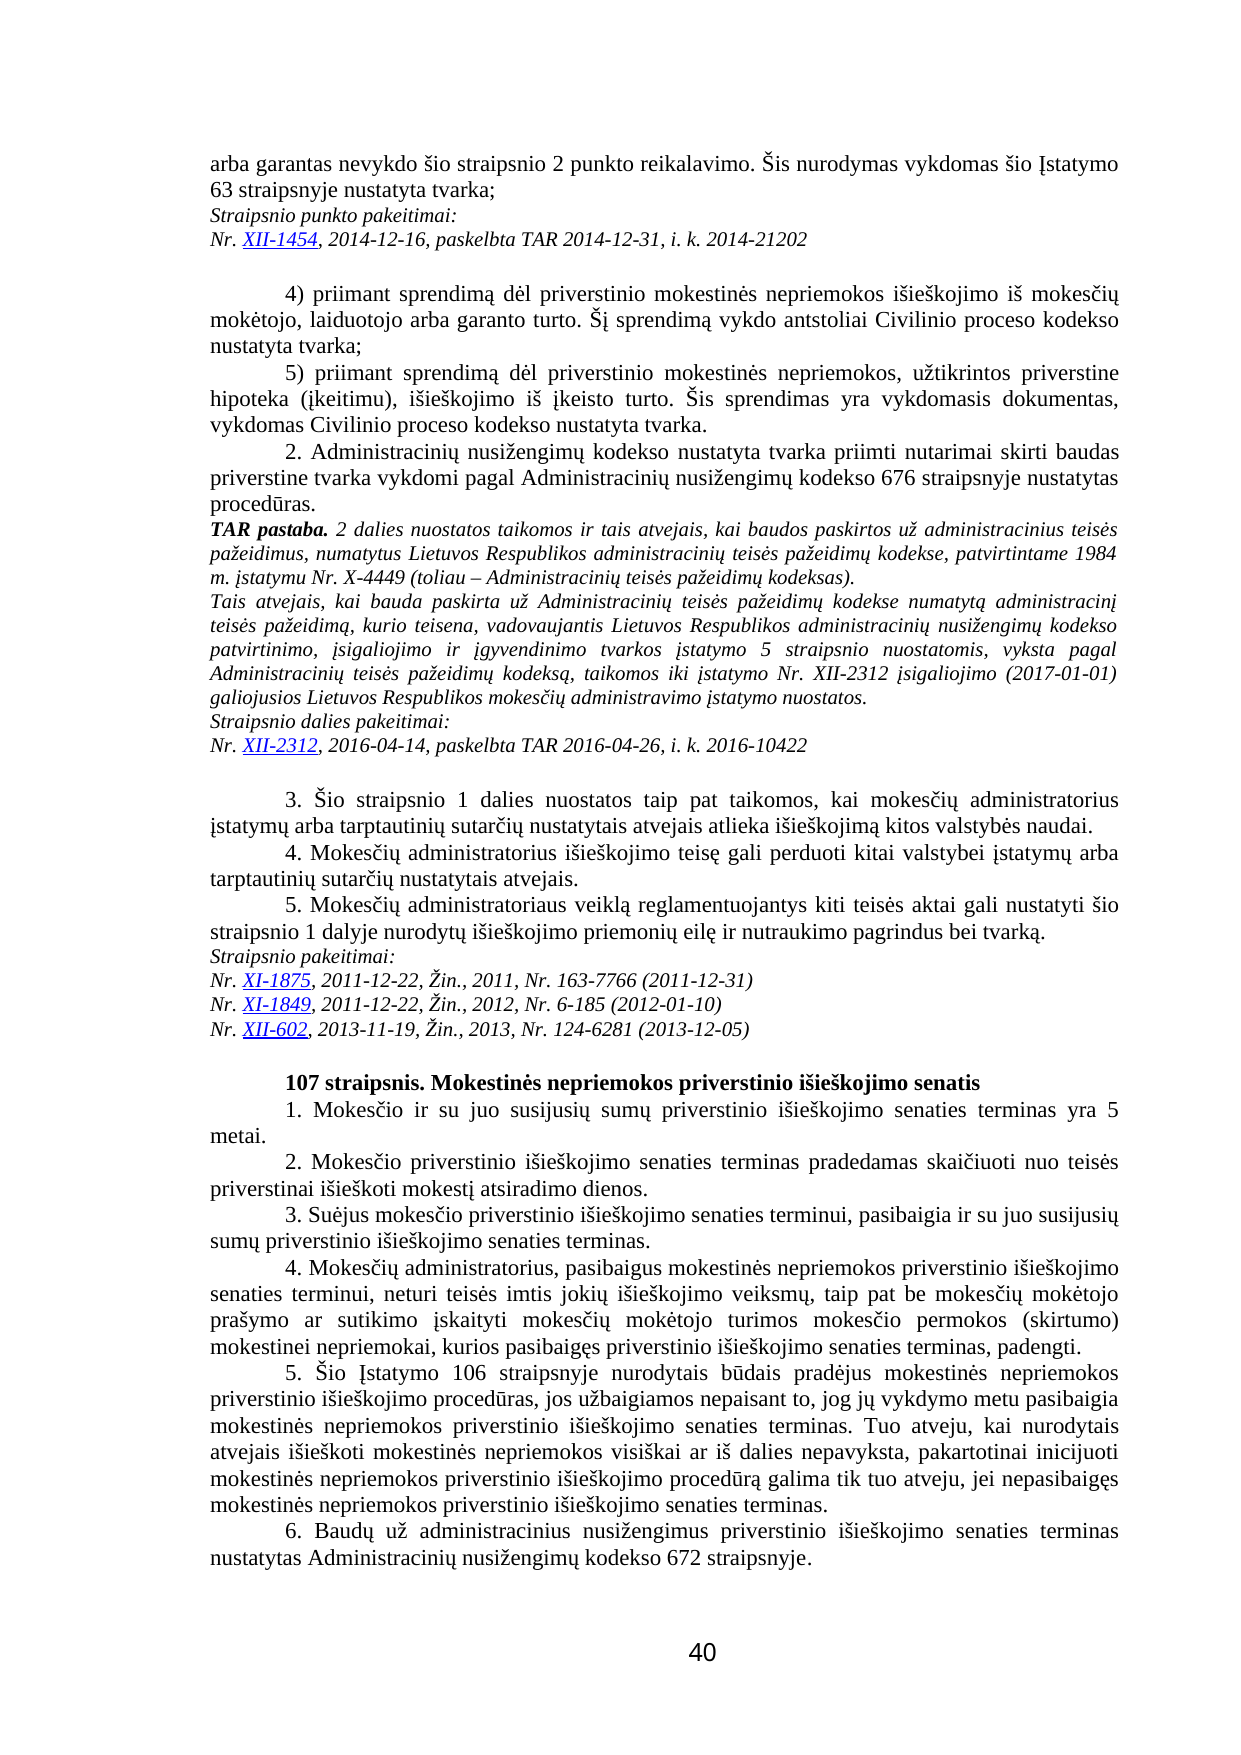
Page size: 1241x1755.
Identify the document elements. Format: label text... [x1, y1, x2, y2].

text 107 straipsnis. Mokestinės nepriemokos priverstinio išieškojimo senatis [210, 1069, 1120, 1096]
text 4) priimant sprendimą dėl priverstinio mokestinės nepriemokos išieškojimo iš mokesčių mokėtojo, laiduotojo arba garanto turto. Šį sprendimą vykdo antstoliai Civilinio proceso kodekso nustatyta tvarka; [210, 279, 1120, 359]
text 3. Šio straipsnio 1 dalies nuostatos taip pat taikomos, kai mokesčių administratorius įstatymų arba tarptautinių sutarčių nustatytais atvejais atlieka išieškojimą kitos valstybės naudai. [210, 786, 1120, 839]
text Nr. XII-1454, 2014-12-16, paskelbta TAR 2014-12-31, i. k. 2014-21202 [210, 227, 1120, 251]
text TAR pastaba. 2 dalies nuostatos taikomos ir tais atvejais, kai baudos paskirtos už administracinius teisės pažeidimus, numatytus Lietuvos Respublikos administracinių teisės pažeidimų kodekse, patvirtintame 1984 m. įstatymu Nr. X-4449 (toliau – Administracinių teisės pažeidimų kodeksas). [210, 517, 1120, 589]
text Straipsnio punkto pakeitimai: [210, 203, 1120, 227]
text 2. Administracinių nusižengimų kodekso nustatyta tvarka priimti nutarimai skirti baudas priverstine tvarka vykdomi pagal Administracinių nusižengimų kodekso 676 straipsnyje nustatytas procedūras. [210, 438, 1120, 517]
text 5. Mokesčių administratoriaus veiklą reglamentuojantys kiti teisės aktai gali nustatyti šio straipsnio 1 dalyje nurodytų išieškojimo priemonių eilę ir nutraukimo pagrindus bei tvarką. [210, 892, 1120, 944]
text Nr. XI-1849, 2011-12-22, Žin., 2012, Nr. 6-185 (2012-01-10) [210, 992, 1120, 1016]
text 4. Mokesčių administratorius išieškojimo teisę gali perduoti kitai valstybei įstatymų arba tarptautinių sutarčių nustatytais atvejais. [210, 839, 1120, 892]
text Tais atvejais, kai bauda paskirta už Administracinių teisės pažeidimų kodekse numatytą administracinį teisės pažeidimą, kurio teisena, vadovaujantis Lietuvos Respublikos administracinių nusižengimų kodekso patvirtinimo, įsigaliojimo ir įgyvendinimo tvarkos įstatymo 5 straipsnio nuostatomis, vyksta pagal Administracinių teisės pažeidimų kodeksą, taikomos iki įstatymo Nr. XII-2312 įsigaliojimo (2017-01-01) galiojusios Lietuvos Respublikos mokesčių administravimo įstatymo nuostatos. [210, 589, 1120, 709]
text 6. Baudų už administracinius nusižengimus priverstinio išieškojimo senaties terminas nustatytas Administracinių nusižengimų kodekso 672 straipsnyje. [210, 1517, 1120, 1570]
text Nr. XII-602, 2013-11-19, Žin., 2013, Nr. 124-6281 (2013-12-05) [210, 1016, 1120, 1041]
text 1. Mokesčio ir su juo susijusių sumų priverstinio išieškojimo senaties terminas yra 5 metai. [210, 1096, 1120, 1148]
text Nr. XI-1875, 2011-12-22, Žin., 2011, Nr. 163-7766 (2011-12-31) [210, 968, 1120, 992]
text 3. Suėjus mokesčio priverstinio išieškojimo senaties terminui, pasibaigia ir su juo susijusių sumų priverstinio išieškojimo senaties terminas. [210, 1201, 1120, 1254]
text arba garantas nevykdo šio straipsnio 2 punkto reikalavimo. Šis nurodymas vykdomas šio Įstatymo 63 straipsnyje nustatyta tvarka; [210, 150, 1120, 203]
text 5. Šio Įstatymo 106 straipsnyje nurodytais būdais pradėjus mokestinės nepriemokos priverstinio išieškojimo procedūras, jos užbaigiamos nepaisant to, jog jų vykdymo metu pasibaigia mokestinės nepriemokos priverstinio išieškojimo senaties terminas. Tuo atveju, kai nurodytais atvejais išieškoti mokestinės nepriemokos visiškai ar iš dalies nepavyksta, pakartotinai inicijuoti mokestinės nepriemokos priverstinio išieškojimo procedūrą galima tik tuo atveju, jei nepasibaigęs mokestinės nepriemokos priverstinio išieškojimo senaties terminas. [210, 1359, 1120, 1517]
text 2. Mokesčio priverstinio išieškojimo senaties terminas pradedamas skaičiuoti nuo teisės priverstinai išieškoti mokestį atsiradimo dienos. [210, 1148, 1120, 1201]
text 5) priimant sprendimą dėl priverstinio mokestinės nepriemokos, užtikrintos priverstine hipoteka (įkeitimu), išieškojimo iš įkeisto turto. Šis sprendimas yra vykdomasis dokumentas, vykdomas Civilinio proceso kodekso nustatyta tvarka. [210, 359, 1120, 438]
text Nr. XII-2312, 2016-04-14, paskelbta TAR 2016-04-26, i. k. 2016-10422 [210, 733, 1120, 757]
text Straipsnio dalies pakeitimai: [210, 709, 1120, 733]
text Straipsnio pakeitimai: [210, 944, 1120, 968]
text 4. Mokesčių administratorius, pasibaigus mokestinės nepriemokos priverstinio išieškojimo senaties terminui, neturi teisės imtis jokių išieškojimo veiksmų, taip pat be mokesčių mokėtojo prašymo ar sutikimo įskaityti mokesčių mokėtojo turimos mokesčio permokos (skirtumo) mokestinei nepriemokai, kurios pasibaigęs priverstinio išieškojimo senaties terminas, padengti. [210, 1254, 1120, 1359]
